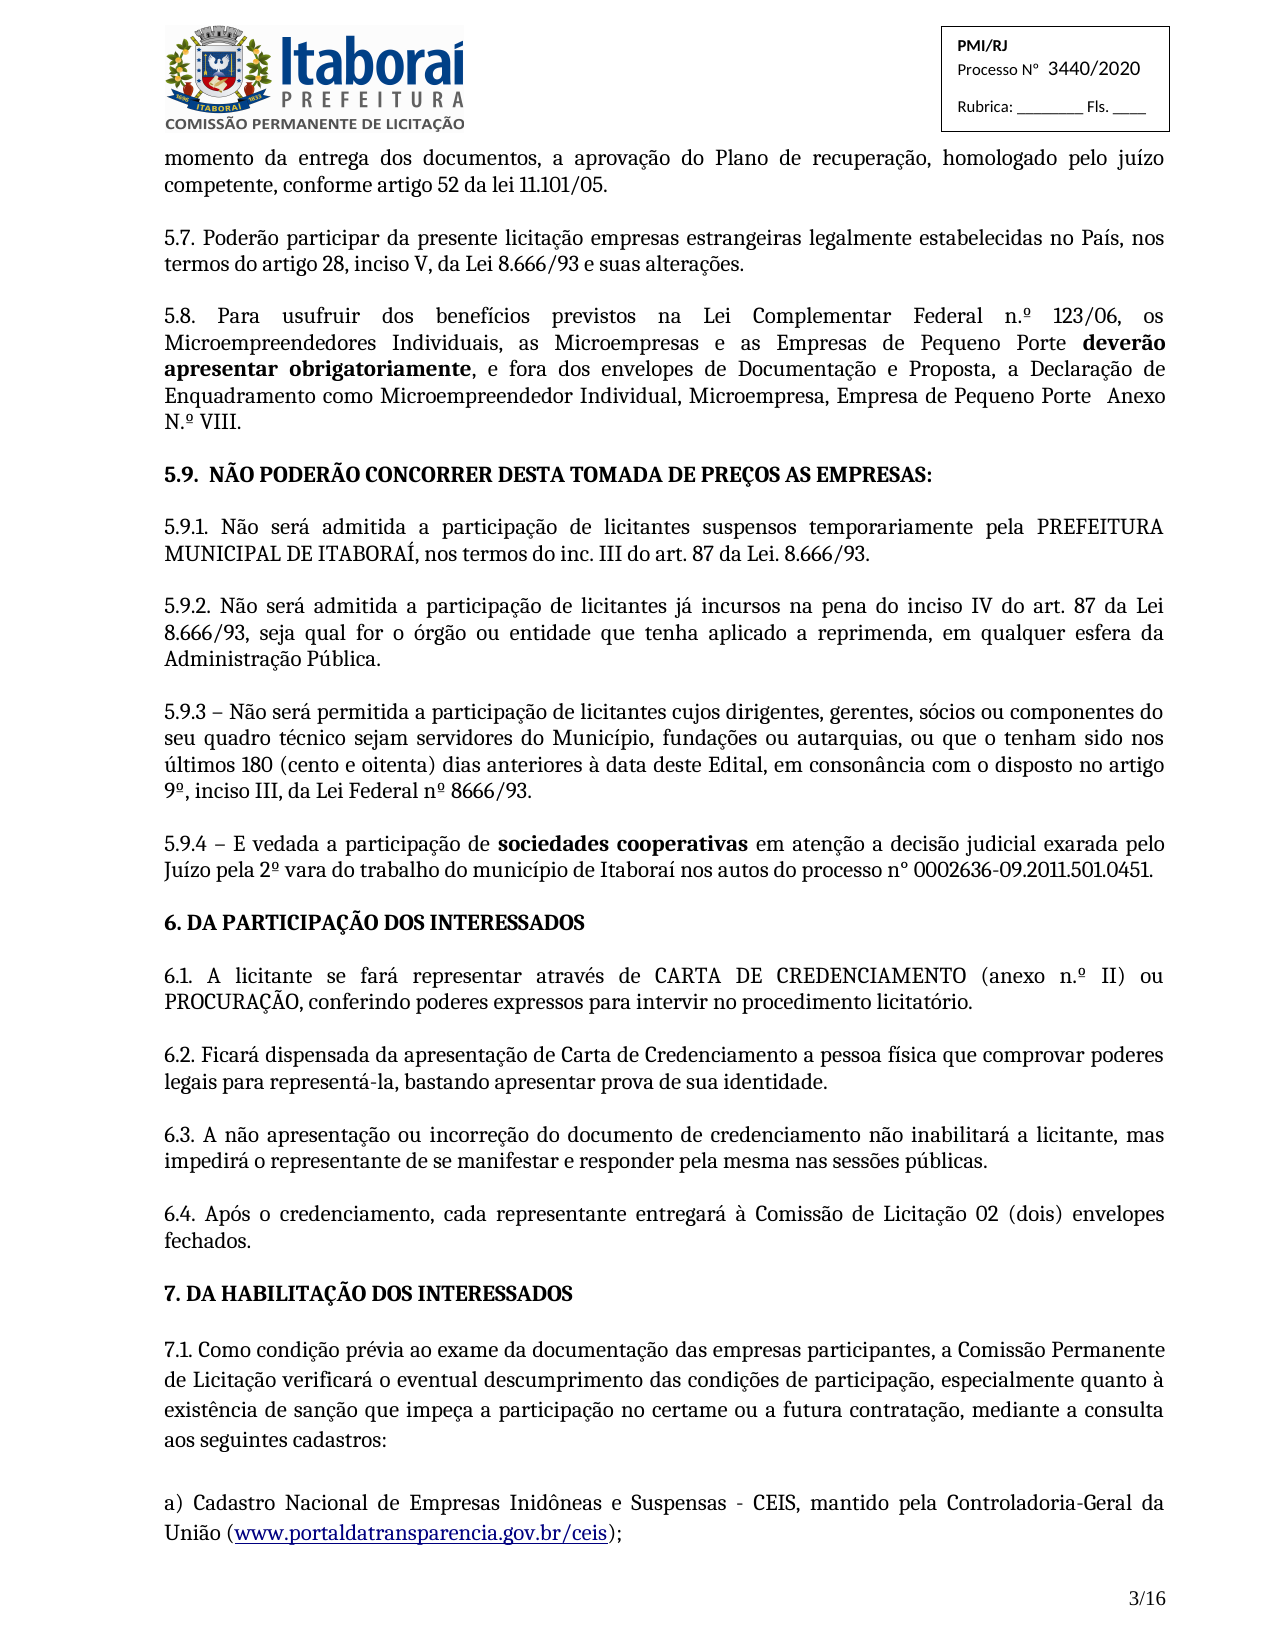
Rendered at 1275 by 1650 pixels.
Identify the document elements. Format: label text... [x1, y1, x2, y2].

text 6. DA PARTICIPAÇÃO DOS INTERESSADOS [164, 909, 1166, 936]
text 6.4. Após o credenciamento, cada representante entregará à Comissão de Licitação 02 (dois) envelopes fechados. [164, 1201, 1166, 1254]
text 5.8. Para usufruir dos benefícios previstos na Lei Complementar Federal n.º 123/06, os Microempreendedores Individuais, as Microempresas e as Empresas de Pequeno Porte deverão apresentar obrigatoriamente, e fora dos envelopes de Documentação e Proposta, a Declaração de Enquadramento como Microempreendedor Individual, Microempresa, Empresa de Pequeno Porte Anexo N.º VIII. [164, 303, 1166, 435]
text 5.9. NÃO PODERÃO CONCORRER DESTA TOMADA DE PREÇOS AS EMPRESAS: [164, 461, 1166, 488]
text 6.2. Ficará dispensada da apresentação de Carta de Credenciamento a pessoa física que comprovar poderes legais para representá-la, bastando apresentar prova de sua identidade. [164, 1042, 1166, 1095]
text 6.3. A não apresentação ou incorreção do documento de credenciamento não inabilitará a licitante, mas impedirá o representante de se manifestar e responder pela mesma nas sessões públicas. [164, 1122, 1166, 1174]
text momento da entrega dos documentos, a aprovação do Plano de recuperação, homologado pelo juízo competente, conforme artigo 52 da lei 11.101/05. [164, 145, 1166, 198]
text 6.1. A licitante se fará representar através de CARTA DE CREDENCIAMENTO (anexo n.º II) ou PROCURAÇÃO, conferindo poderes expressos para intervir no procedimento licitatório. [164, 963, 1166, 1015]
text 5.9.3 – Não será permitida a participação de licitantes cujos dirigentes, gerentes, sócios ou componentes do seu quadro técnico sejam servidores do Município, fundações ou autarquias, ou que o tenham sido nos últimos 180 (cento e oitenta) dias anteriores à data deste Edital, em consonância com o disposto no artigo 9º, inciso III, da Lei Federal nº 8666/93. [164, 699, 1166, 804]
text 5.9.4 – E vedada a participação de sociedades cooperativas em atenção a decisão judicial exarada pelo Juízo pela 2º vara do trabalho do município de Itaboraí nos autos do processo n° 0002636-09.2011.501.0451. [164, 830, 1166, 883]
text 7.1. Como condição prévia ao exame da documentação das empresas participantes, a Comissão Permanente de Licitação verificará o eventual descumprimento das condições de participação, especialmente quanto à existência de sanção que impeça a participação no certame ou a futura contratação, mediante a consulta aos seguintes cadastros: [164, 1337, 1166, 1453]
text a) Cadastro Nacional de Empresas Inidôneas e Suspensas - CEIS, mantido pela Controladoria-Geral da União (www.portaldatransparencia.gov.br/ceis); [164, 1490, 1166, 1546]
text 7. DA HABILITAÇÃO DOS INTERESSADOS [164, 1281, 1166, 1307]
text 5.7. Poderão participar da presente licitação empresas estrangeiras legalmente estabelecidas no País, nos termos do artigo 28, inciso V, da Lei 8.666/93 e suas alterações. [164, 224, 1166, 277]
text 5.9.1. Não será admitida a participação de licitantes suspensos temporariamente pela PREFEITURA MUNICIPAL DE ITABORAÍ, nos termos do inc. III do art. 87 da Lei. 8.666/93. [164, 514, 1166, 567]
text 5.9.2. Não será admitida a participação de licitantes já incursos na pena do inciso IV do art. 87 da Lei 8.666/93, seja qual for o órgão ou entidade que tenha aplicado a reprimenda, em qualquer esfera da Administração Pública. [164, 593, 1166, 672]
picture [165, 25, 464, 133]
